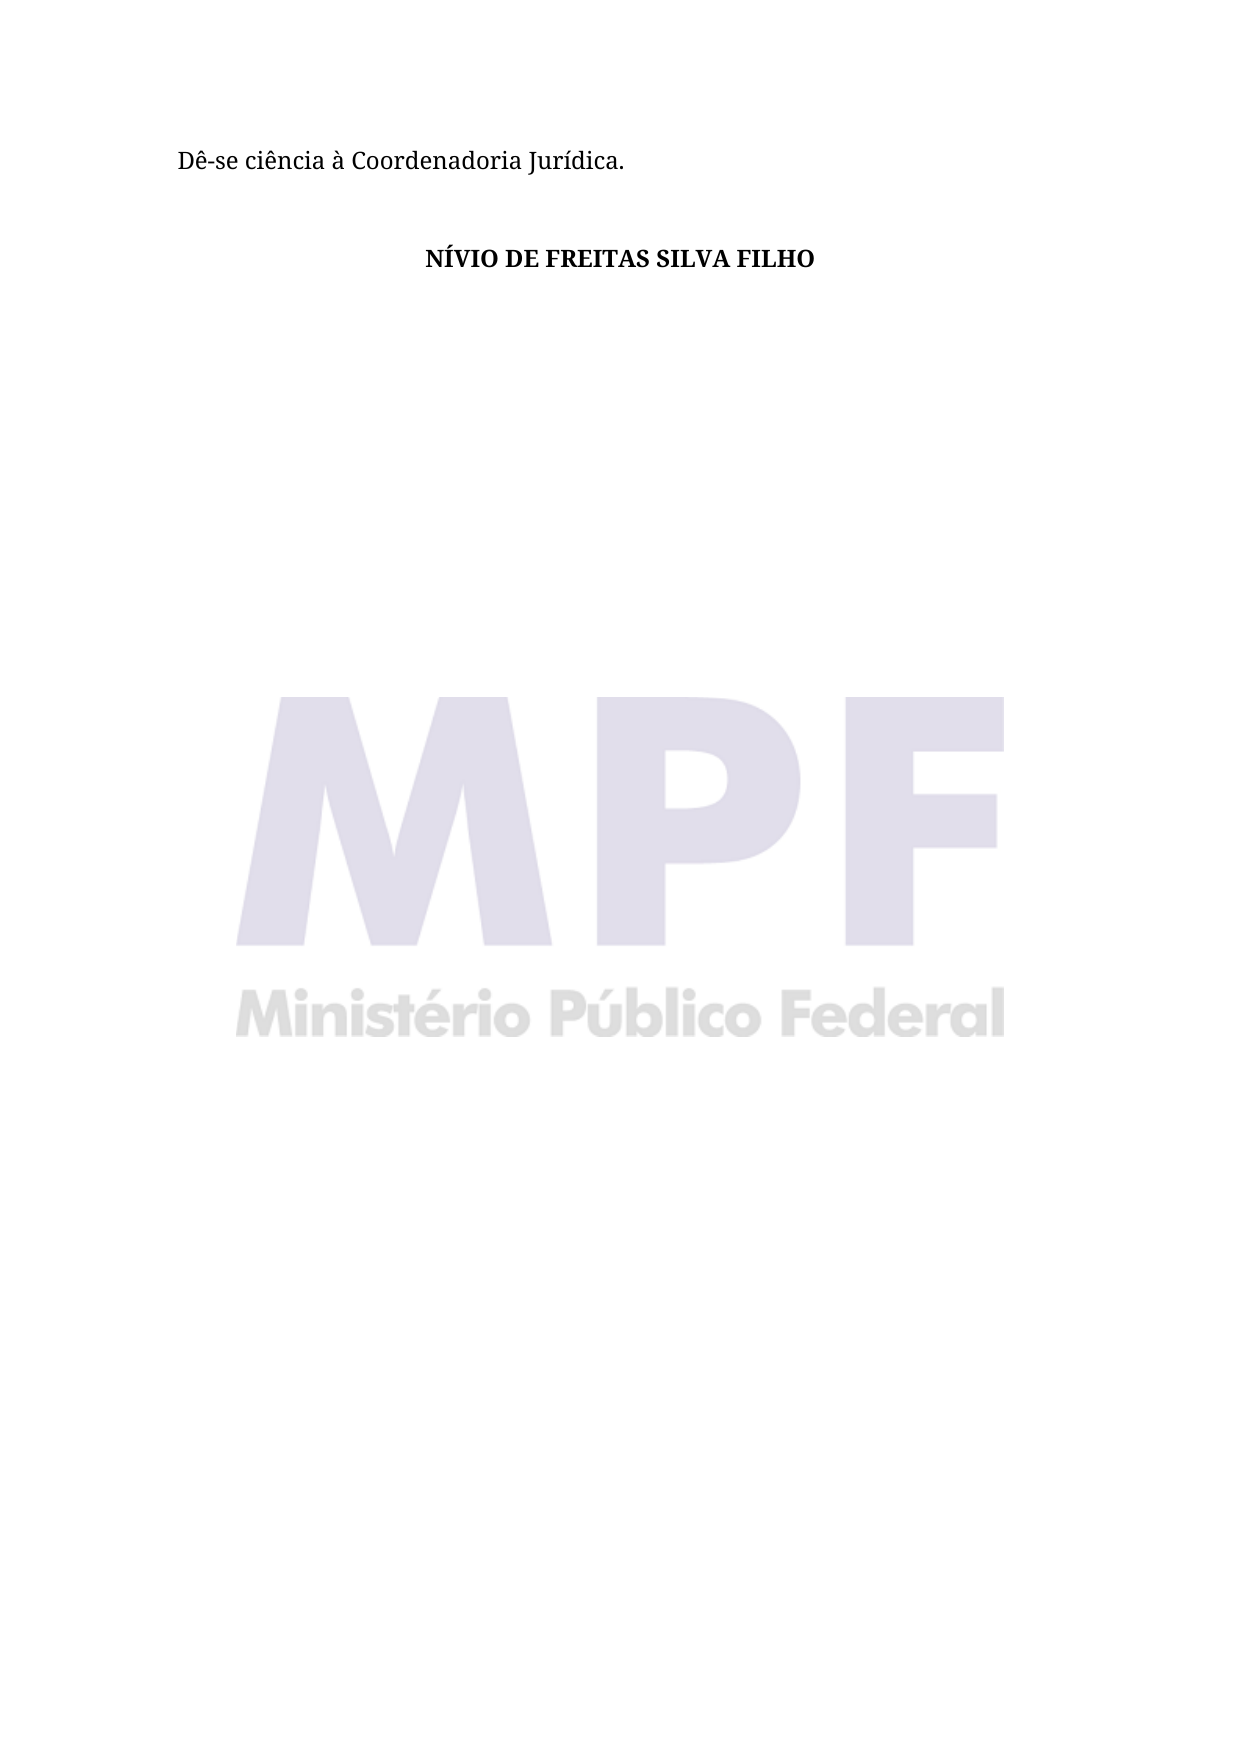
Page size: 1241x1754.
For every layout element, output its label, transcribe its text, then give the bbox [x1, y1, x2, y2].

picture [236, 697, 1004, 1037]
text NÍVIO DE FREITAS SILVA FILHO [177, 242, 1063, 274]
text Dê-se ciência à Coordenadoria Jurídica. [177, 144, 1063, 177]
